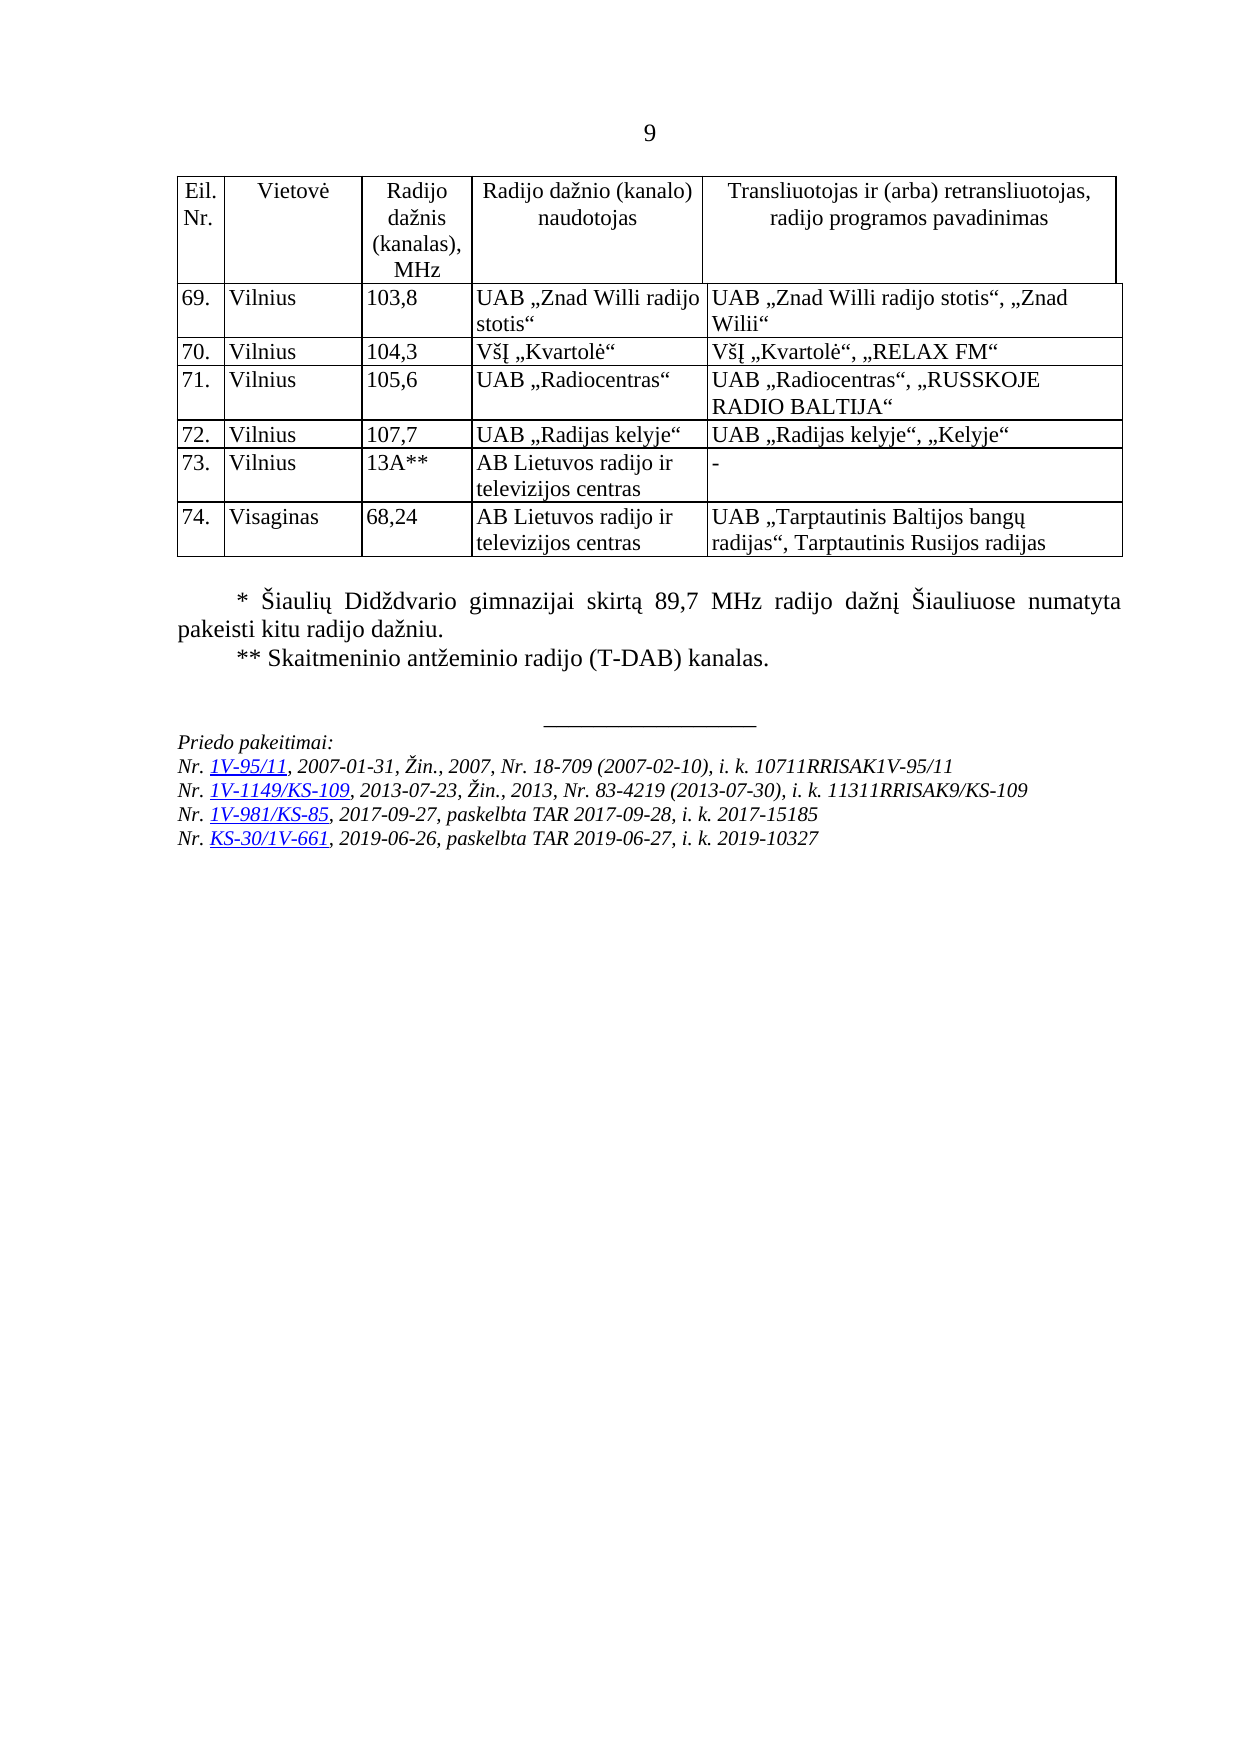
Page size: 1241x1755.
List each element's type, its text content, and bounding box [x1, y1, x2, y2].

table_header Radijo dažnis (kanalas), MHz [363, 177, 471, 283]
table_cell 104,3 [363, 338, 471, 365]
table_cell Vilnius [225, 366, 361, 419]
text Nr. 1V-95/11, 2007-01-31, Žin., 2007, Nr. 18-709 (2007-02-10), i. k. 10711RRISAK1V-95/11 [177, 754, 1122, 778]
table_cell 103,8 [363, 284, 471, 337]
text Nr. 1V-1149/KS-109, 2013-07-23, Žin., 2013, Nr. 83-4219 (2013-07-30), i. k. 11311RRISAK9/KS-109 [177, 778, 1122, 802]
table_cell 69. [178, 284, 224, 337]
table_cell UAB „Radijas kelyje“, „Kelyje“ [708, 421, 1122, 447]
table_cell 74. [178, 503, 224, 556]
text Priedo pakeitimai: [177, 729, 1122, 754]
table_cell UAB „Znad Willi radijo stotis“ [473, 284, 707, 337]
table_cell - [708, 449, 1122, 501]
table_header Radijo dažnio (kanalo) naudotojas [473, 177, 702, 283]
table_cell UAB „Radiocentras“, „RUSSKOJE RADIO BALTIJA“ [708, 366, 1122, 419]
text Nr. KS-30/1V-661, 2019-06-26, paskelbta TAR 2019-06-27, i. k. 2019-10327 [177, 826, 1122, 850]
table_cell UAB „Radijas kelyje“ [473, 421, 707, 447]
table_cell AB Lietuvos radijo ir televizijos centras [473, 449, 707, 501]
table_cell 70. [178, 338, 224, 365]
table_cell 72. [178, 421, 224, 447]
table_cell 105,6 [363, 366, 471, 419]
table_cell 13A** [363, 449, 471, 501]
table_header [1117, 176, 1122, 283]
table_cell 68,24 [363, 503, 471, 556]
table_header Transliuotojas ir (arba) retransliuotojas, radijo programos pavadinimas [703, 177, 1115, 283]
table_cell 107,7 [363, 421, 471, 447]
table_cell VšĮ „Kvartolė“ [473, 338, 707, 365]
table_cell UAB „Znad Willi radijo stotis“, „Znad Wilii“ [708, 284, 1122, 337]
table_cell Visaginas [225, 503, 361, 556]
table_header Vietovė [225, 177, 361, 283]
table_cell Vilnius [225, 449, 361, 501]
table_cell UAB „Radiocentras“ [473, 366, 707, 419]
table_cell AB Lietuvos radijo ir televizijos centras [473, 503, 707, 556]
table_cell 71. [178, 366, 224, 419]
table_cell Vilnius [225, 421, 361, 447]
table_cell 73. [178, 449, 224, 501]
text Nr. 1V-981/KS-85, 2017-09-27, paskelbta TAR 2017-09-28, i. k. 2017-15185 [177, 802, 1122, 826]
table_cell Vilnius [225, 284, 361, 337]
text _________________ [177, 701, 1122, 729]
text ** Skaitmeninio antžeminio radijo (T-DAB) kanalas. [177, 643, 1122, 672]
table_cell UAB „Tarptautinis Baltijos bangų radijas“, Tarptautinis Rusijos radijas [708, 503, 1122, 556]
table_cell VšĮ „Kvartolė“, „RELAX FM“ [708, 338, 1122, 365]
table_header Eil. Nr. [178, 177, 224, 283]
table_cell Vilnius [225, 338, 361, 365]
text * Šiaulių Didždvario gimnazijai skirtą 89,7 MHz radijo dažnį Šiauliuose numatyta pakeisti kitu radijo dažniu. [177, 586, 1122, 643]
